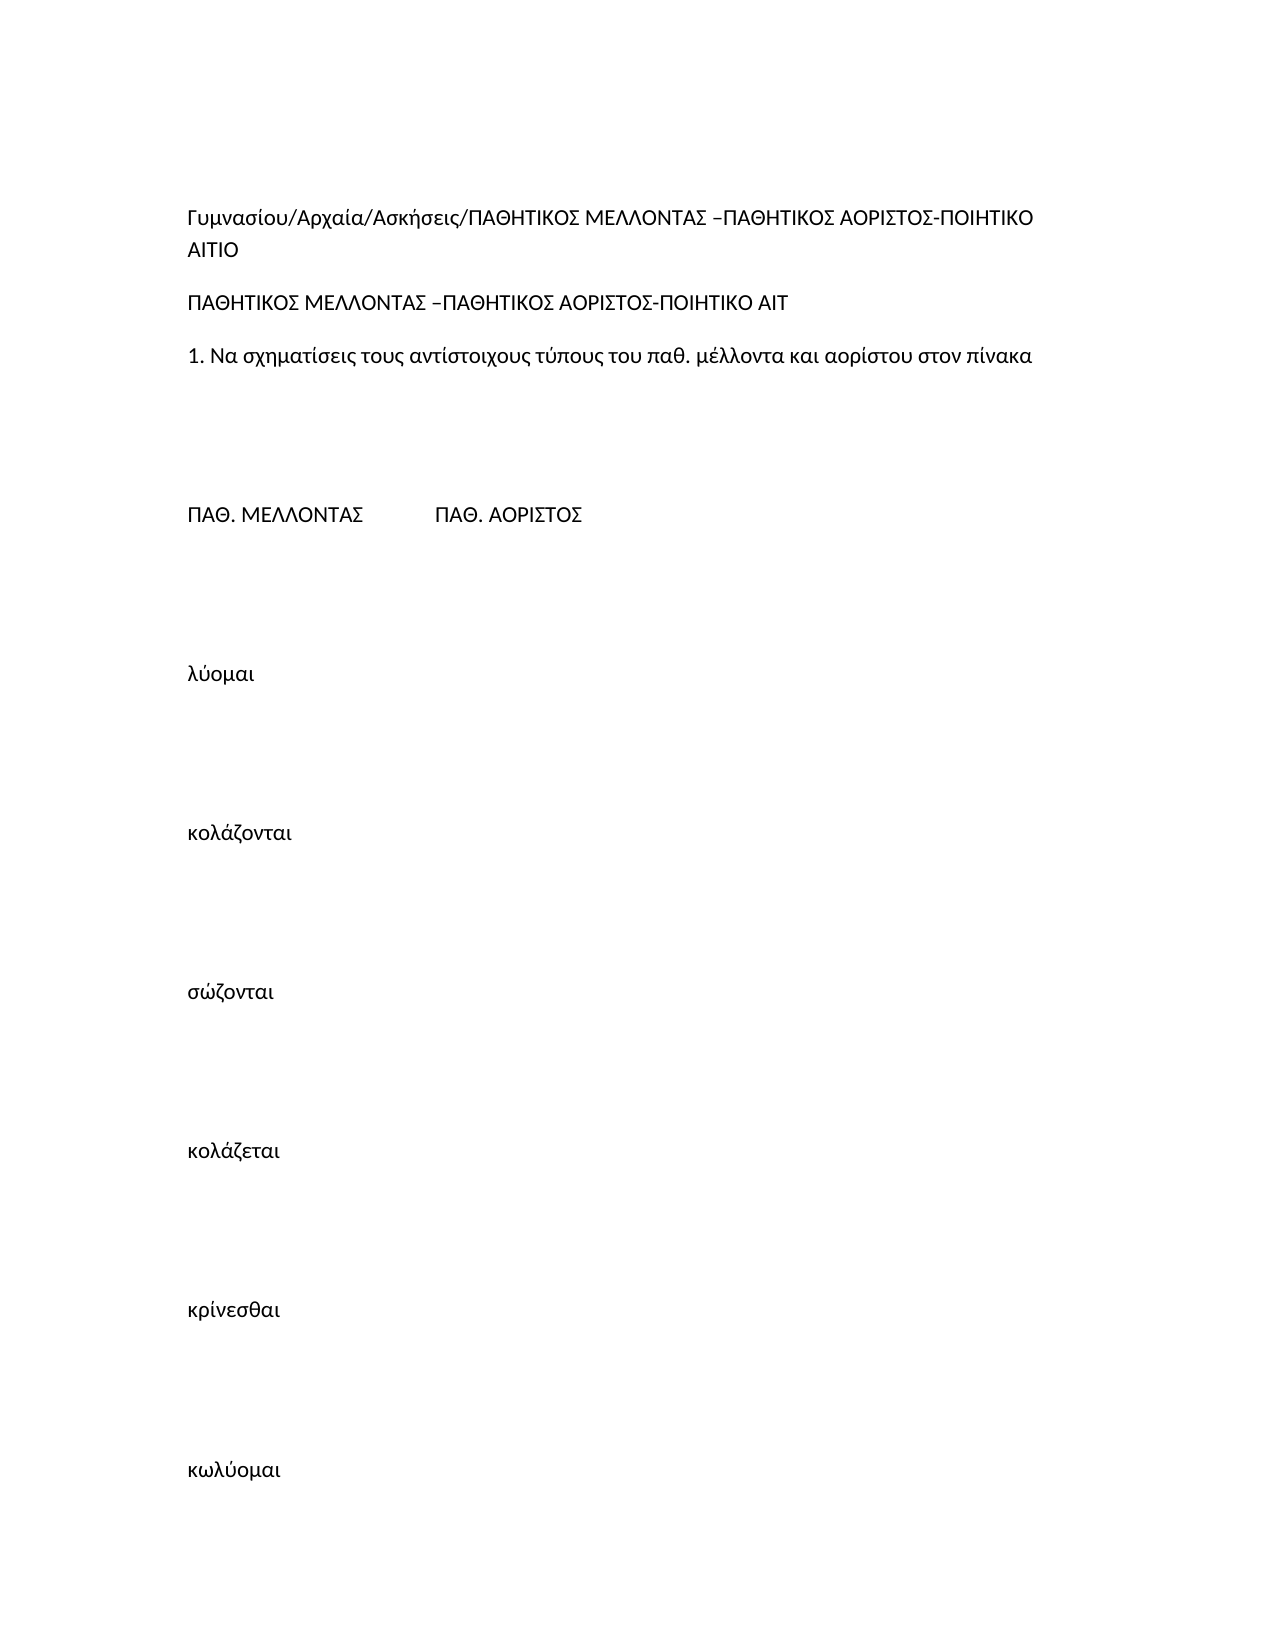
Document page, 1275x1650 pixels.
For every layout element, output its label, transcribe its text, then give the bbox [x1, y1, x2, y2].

text Γυμνασίου/Αρχαία/Ασκήσεις/ΠΑΘΗΤΙΚΟΣ ΜΕΛΛΟΝΤΑΣ –ΠΑΘΗΤΙΚΟΣ ΑΟΡΙΣΤΟΣ-ΠΟΙΗΤΙΚΟ ΑΙΤΙΟ [187, 203, 1087, 263]
text κολάζεται [187, 1137, 1087, 1164]
text κρίνεσθαι [187, 1296, 1087, 1324]
text λύομαι [187, 659, 1087, 687]
text ΠΑΘΗΤΙΚΟΣ ΜΕΛΛΟΝΤΑΣ –ΠΑΘΗΤΙΚΟΣ ΑΟΡΙΣΤΟΣ-ΠΟΙΗΤΙΚΟ ΑΙΤ [187, 288, 1087, 316]
text 1. Να σχηματίσεις τους αντίστοιχους τύπους του παθ. μέλλοντα και αορίστου στον πίνακα [187, 341, 1087, 369]
text ΠΑΘ. ΜΕΛΛΟΝΤΑΣ ΠΑΘ. ΑΟΡΙΣΤΟΣ [187, 500, 1087, 528]
text σώζονται [187, 977, 1087, 1006]
text κολάζονται [187, 818, 1087, 846]
text κωλύομαι [187, 1455, 1087, 1483]
